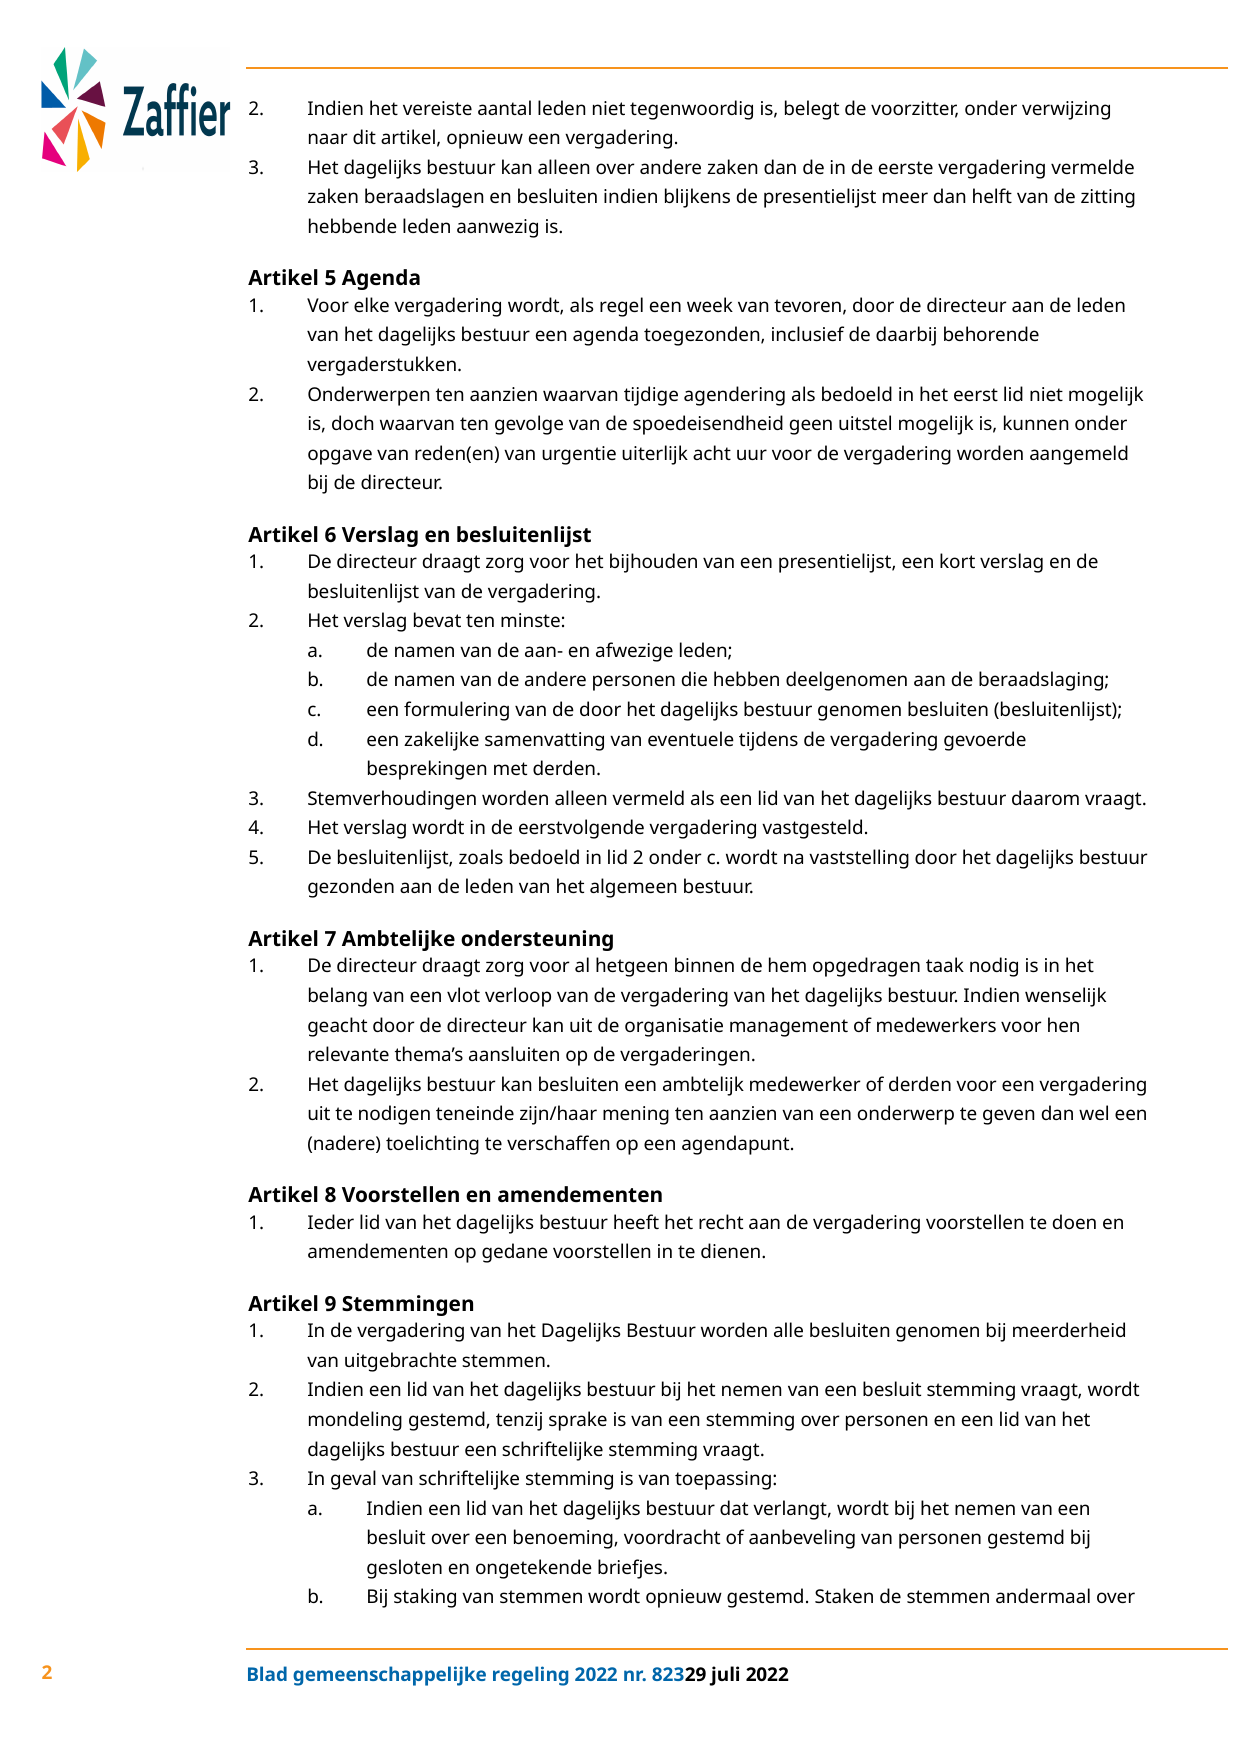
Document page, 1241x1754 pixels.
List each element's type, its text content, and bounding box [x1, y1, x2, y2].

list Indien een lid van het dagelijks bestuur dat verlangt, wordt bij het nemen van een besluit over een benoeming, voordracht of aanbeveling van personen gestemd bij gesloten en ongetekende briefjes. [307, 1495, 1152, 1580]
text Artikel 7 Ambtelijke ondersteuning [248, 924, 1152, 953]
list De directeur draagt zorg voor al hetgeen binnen de hem opgedragen taak nodig is in het belang van een vlot verloop van de vergadering van het dagelijks bestuur. Indien wenselijk geacht door de directeur kan uit de organisatie management of medewerkers voor hen relevante thema’s aansluiten op de vergaderingen. [248, 953, 1152, 1067]
list Het dagelijks bestuur kan alleen over andere zaken dan de in de eerste vergadering vermelde zaken beraadslagen en besluiten indien blijkens de presentielijst meer dan helft van de zitting hebbende leden aanwezig is. [248, 154, 1152, 239]
list Het verslag wordt in de eerstvolgende vergadering vastgesteld. [248, 814, 1152, 840]
list Indien het vereiste aantal leden niet tegenwoordig is, belegt de voorzitter, onder verwijzing naar dit artikel, opnieuw een vergadering. [248, 95, 1152, 150]
list de namen van de aan- en afwezige leden; [307, 637, 1152, 663]
list Voor elke vergadering wordt, als regel een week van tevoren, door de directeur aan de leden van het dagelijks bestuur een agenda toegezonden, inclusief de daarbij behorende vergaderstukken. [248, 292, 1152, 377]
list Ieder lid van het dagelijks bestuur heeft het recht aan de vergadering voorstellen te doen en amendementen op gedane voorstellen in te dienen. [248, 1209, 1152, 1264]
text Artikel 5 Agenda [248, 263, 1152, 292]
list Stemverhoudingen worden alleen vermeld als een lid van het dagelijks bestuur daarom vraagt. [248, 785, 1152, 811]
text Artikel 9 Stemmingen [248, 1289, 1152, 1317]
list In de vergadering van het Dagelijks Bestuur worden alle besluiten genomen bij meerderheid van uitgebrachte stemmen. [248, 1317, 1152, 1373]
text Artikel 8 Voorstellen en amendementen [248, 1181, 1152, 1209]
list een zakelijke samenvatting van eventuele tijdens de vergadering gevoerde besprekingen met derden. [307, 726, 1152, 781]
picture [41, 47, 231, 172]
list Het dagelijks bestuur kan besluiten een ambtelijk medewerker of derden voor een vergadering uit te nodigen teneinde zijn/haar mening ten aanzien van een onderwerp te geven dan wel een (nadere) toelichting te verschaffen op een agendapunt. [248, 1071, 1152, 1156]
list de namen van de andere personen die hebben deelgenomen aan de beraadslaging; [307, 667, 1152, 692]
list In geval van schriftelijke stemming is van toepassing: [248, 1465, 1152, 1491]
list een formulering van de door het dagelijks bestuur genomen besluiten (besluitenlijst); [307, 696, 1152, 722]
list Indien een lid van het dagelijks bestuur bij het nemen van een besluit stemming vraagt, wordt mondeling gestemd, tenzij sprake is van een stemming over personen en een lid van het dagelijks bestuur een schriftelijke stemming vraagt. [248, 1377, 1152, 1461]
list De directeur draagt zorg voor het bijhouden van een presentielijst, een kort verslag en de besluitenlijst van de vergadering. [248, 548, 1152, 604]
list Bij staking van stemmen wordt opnieuw gestemd. Staken de stemmen andermaal over [307, 1584, 1152, 1609]
list Onderwerpen ten aanzien waarvan tijdige agendering als bedoeld in het eerst lid niet mogelijk is, doch waarvan ten gevolge van de spoedeisendheid geen uitstel mogelijk is, kunnen onder opgave van reden(en) van urgentie uiterlijk acht uur voor de vergadering worden aangemeld bij de directeur. [248, 381, 1152, 495]
text Artikel 6 Verslag en besluitenlijst [248, 520, 1152, 548]
list De besluitenlijst, zoals bedoeld in lid 2 onder c. wordt na vaststelling door het dagelijks bestuur gezonden aan de leden van het algemeen bestuur. [248, 844, 1152, 899]
list Het verslag bevat ten minste: [248, 607, 1152, 633]
